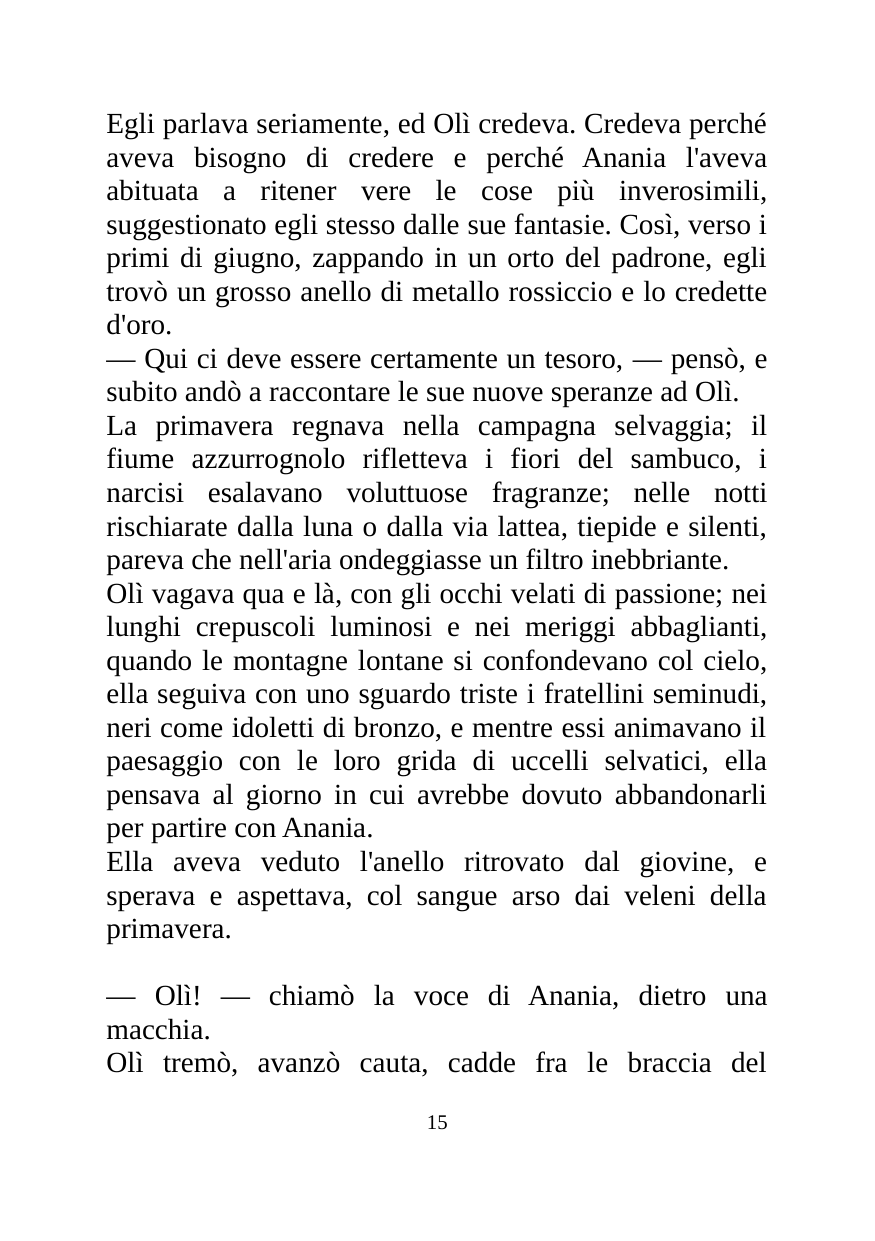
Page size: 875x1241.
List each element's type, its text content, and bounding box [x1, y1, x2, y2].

text Egli parlava seriamente, ed Olì credeva. Credeva perché aveva bisogno di credere e perché Anania l'aveva abituata a ritener vere le cose più inverosimili, suggestionato egli stesso dalle sue fantasie. Così, verso i primi di giugno, zappando in un orto del padrone, egli trovò un grosso anello di metallo rossiccio e lo credette d'oro. [106, 106, 768, 341]
text — Qui ci deve essere certamente un tesoro, — pensò, e subito andò a raccontare le sue nuove speranze ad Olì. [106, 341, 768, 408]
text Olì tremò, avanzò cauta, cadde fra le braccia del [106, 1045, 768, 1079]
text Ella aveva veduto l'anello ritrovato dal giovine, e sperava e aspettava, col sangue arso dai veleni della primavera. [106, 844, 768, 945]
text Olì vagava qua e là, con gli occhi velati di passione; nei lunghi crepuscoli luminosi e nei meriggi abbaglianti, quando le montagne lontane si confondevano col cielo, ella seguiva con uno sguardo triste i fratellini seminudi, neri come idoletti di bronzo, e mentre essi animavano il paesaggio con le loro grida di uccelli selvatici, ella pensava al giorno in cui avrebbe dovuto abbandonarli per partire con Anania. [106, 576, 768, 844]
text La primavera regnava nella campagna selvaggia; il fiume azzurrognolo rifletteva i fiori del sambuco, i narcisi esalavano voluttuose fragranze; nelle notti rischiarate dalla luna o dalla via lattea, tiepide e silenti, pareva che nell'aria ondeggiasse un filtro inebbriante. [106, 408, 768, 576]
text — Olì! — chiamò la voce di Anania, dietro una macchia. [106, 978, 768, 1045]
